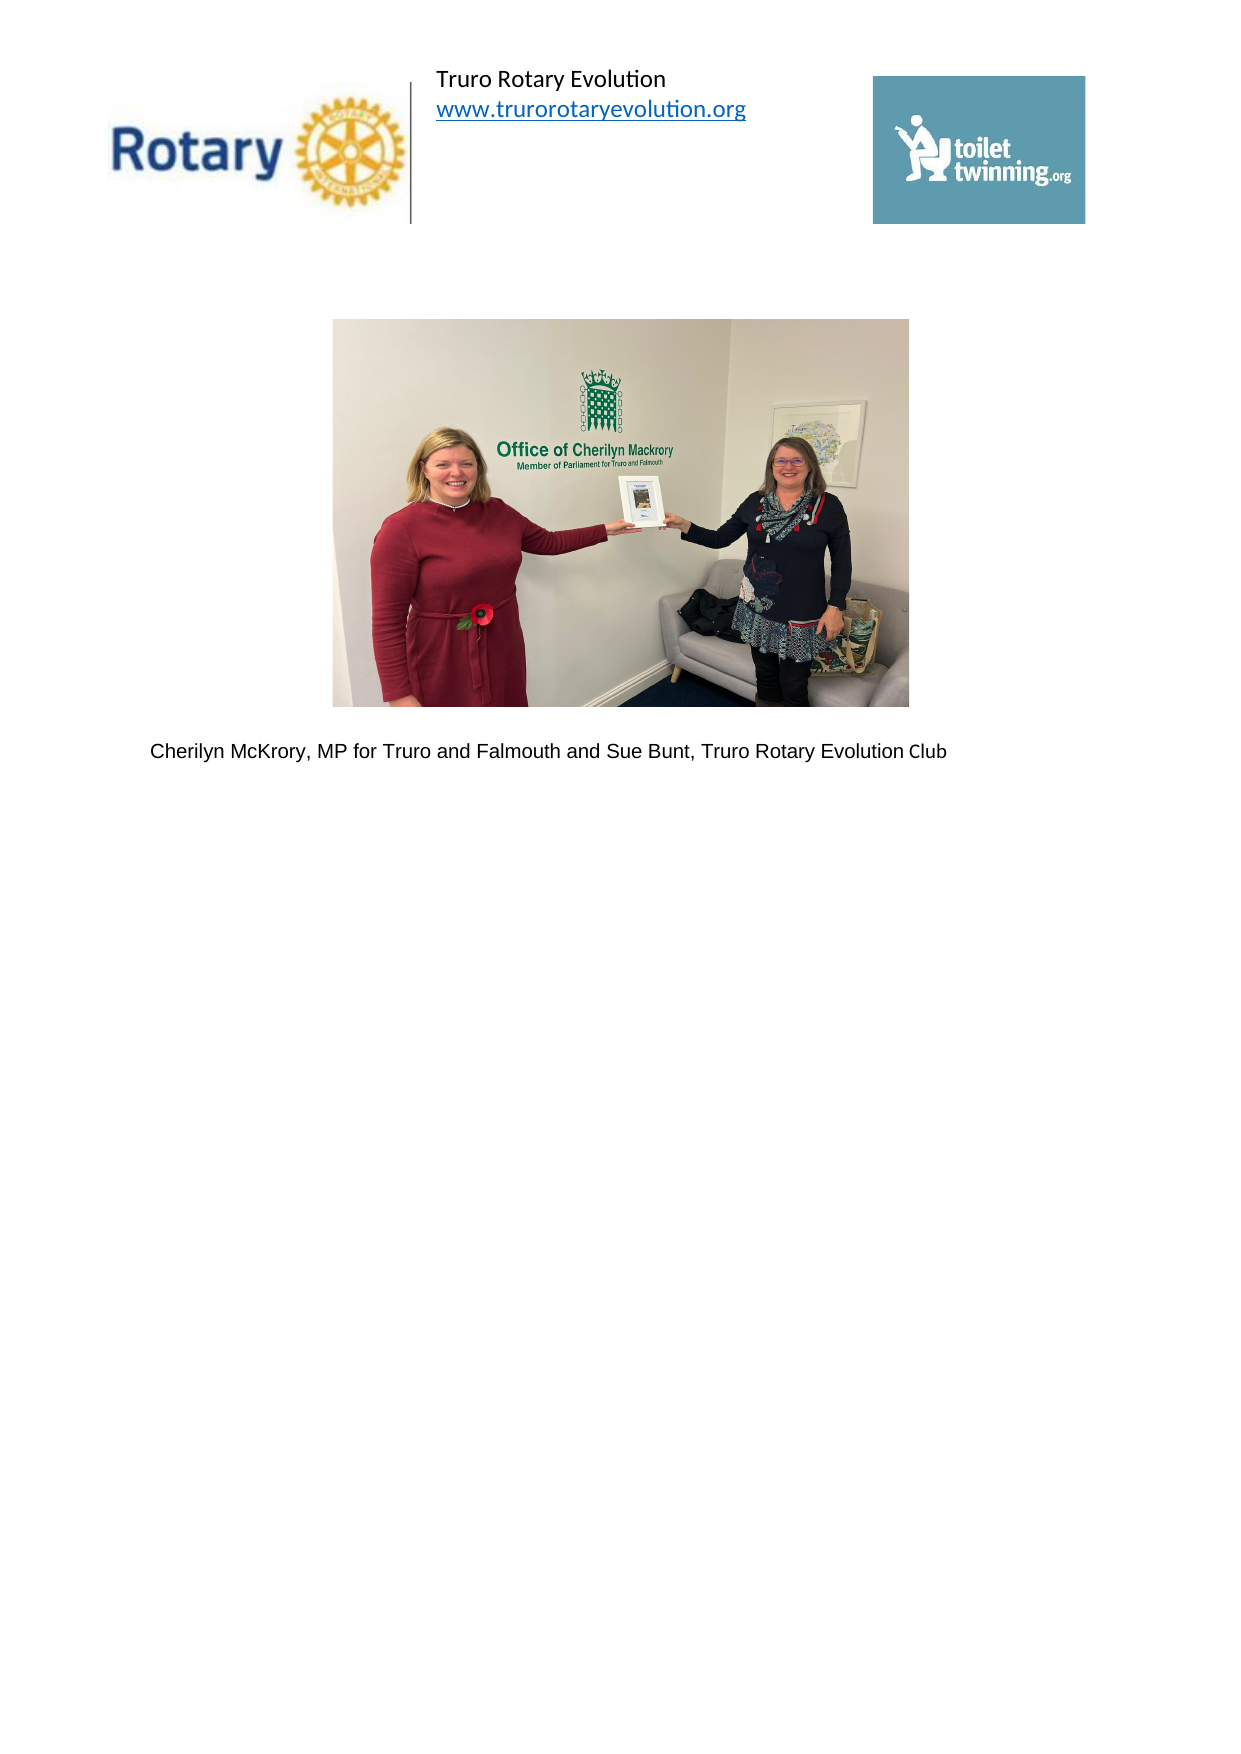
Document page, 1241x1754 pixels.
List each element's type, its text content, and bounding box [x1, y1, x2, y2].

picture [332, 319, 910, 707]
picture [107, 82, 412, 224]
picture [872, 76, 1086, 224]
text Cherilyn McKrory, MP for Truro and Falmouth and Sue Bunt, Truro Rotary Evolution Club [150, 738, 1090, 764]
